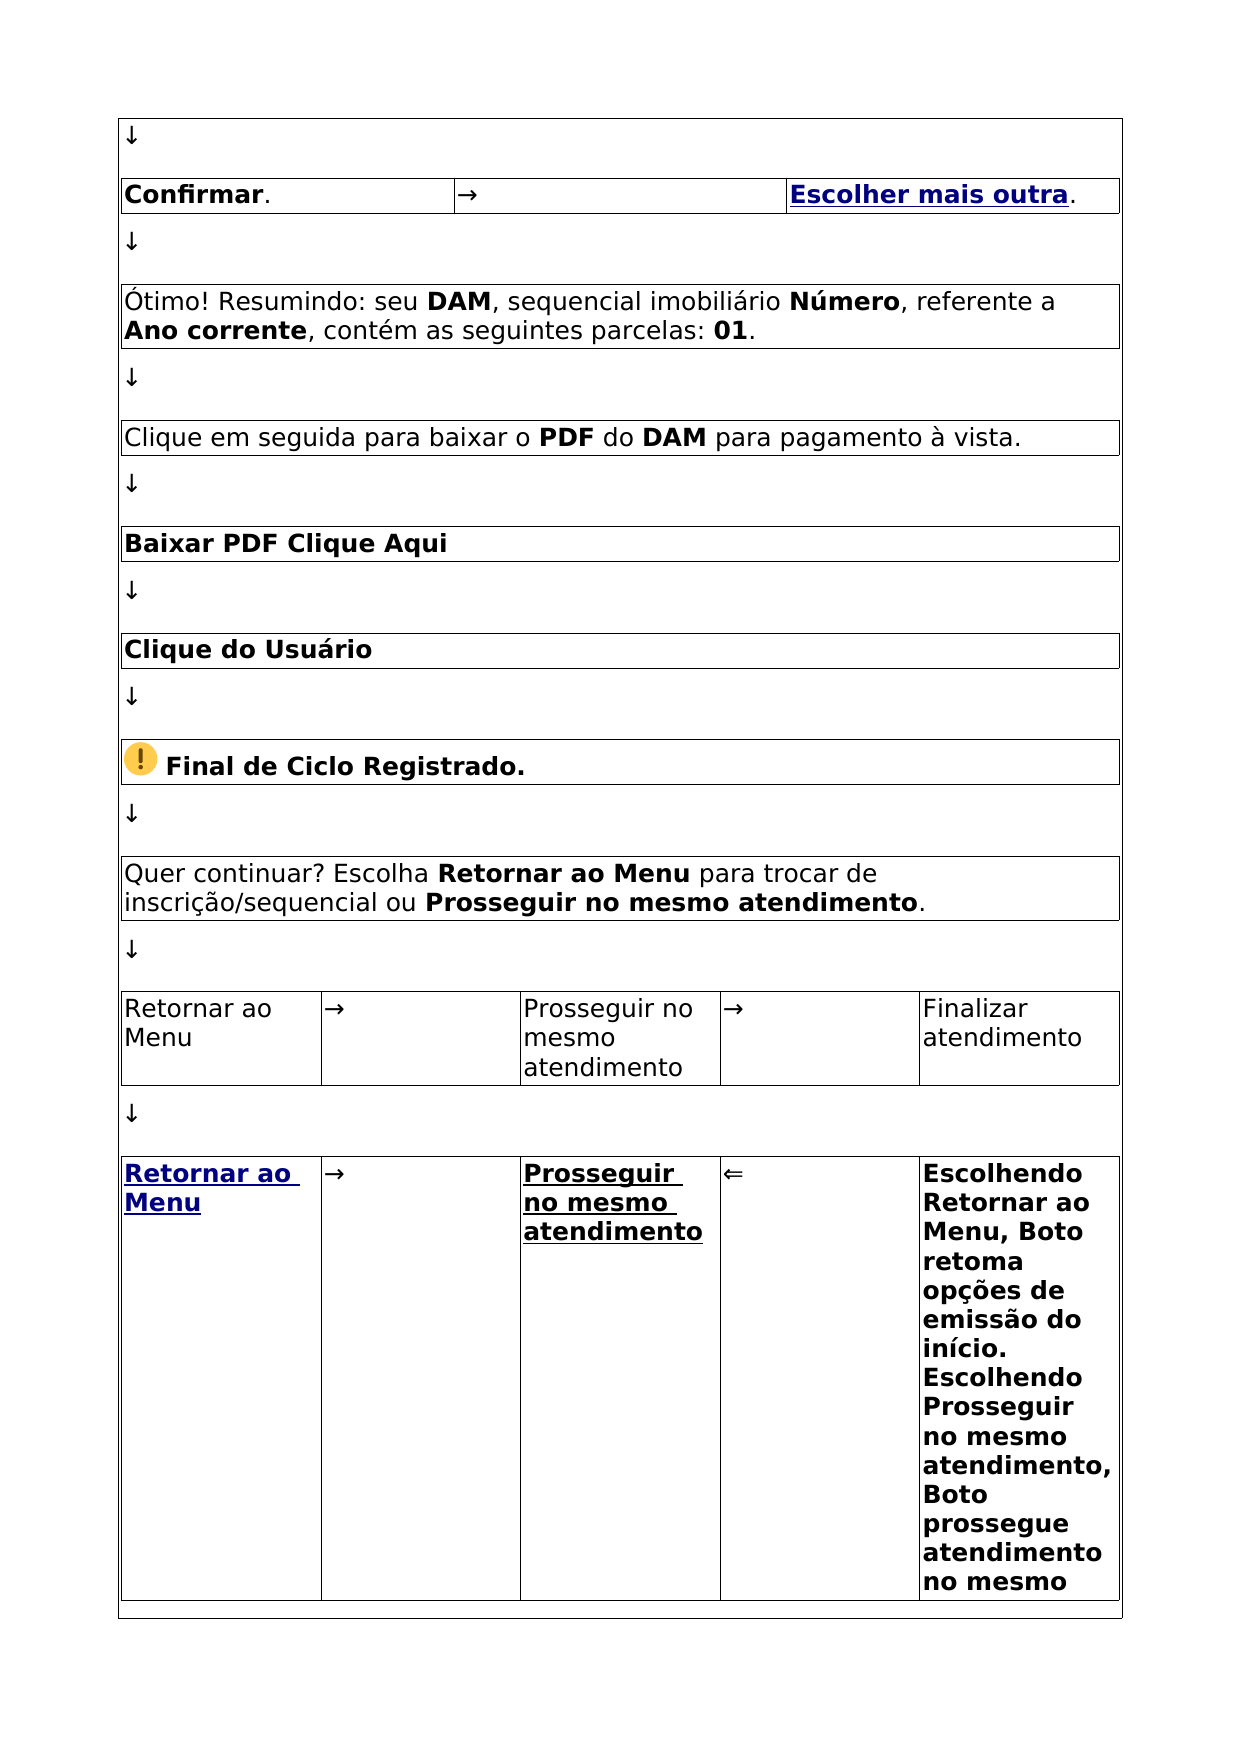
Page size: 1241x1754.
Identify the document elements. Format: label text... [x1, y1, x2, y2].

table_header Clique do Usuário [122, 634, 1119, 668]
table_header → [322, 1157, 520, 1599]
table_header Retornar ao Menu [122, 992, 321, 1085]
table_header → [455, 179, 786, 213]
table_header Ótimo! Resumindo: seu DAM, sequencial imobiliário Número, referente a Ano corrente, contém as seguintes parcelas: 01. [122, 285, 1119, 348]
table_header ↓ ↓ ↓ ↓ ↓ ↓ ↓ ↓ ↓ [119, 119, 1122, 1617]
table_header ⇐ [721, 1157, 919, 1599]
table_header Confirmar. [122, 179, 454, 213]
table_header → [322, 992, 520, 1085]
table_header Prosseguir no mesmo atendimento [521, 992, 720, 1085]
table_header Clique em seguida para baixar o PDF do DAM para pagamento à vista. [122, 421, 1119, 455]
table_header Retornar ao Menu [122, 1157, 321, 1599]
table_header Baixar PDF Clique Aqui [122, 527, 1119, 561]
table_header Quer continuar? Escolha Retornar ao Menu para trocar de inscrição/sequencial ou Prosseguir no mesmo atendimento. [122, 857, 1119, 920]
table_header Escolhendo Retornar ao Menu, Boto retoma opções de emissão do início. Escolhendo Prosseguir no mesmo atendimento, Boto prossegue atendimento no mesmo [920, 1157, 1119, 1599]
table_header Finalizar atendimento [920, 992, 1119, 1085]
table_header Final de Ciclo Registrado. [122, 740, 1119, 784]
table_header → [721, 992, 919, 1085]
table_header Prosseguir no mesmo atendimento [521, 1157, 720, 1599]
table_header Escolher mais outra. [787, 179, 1119, 213]
